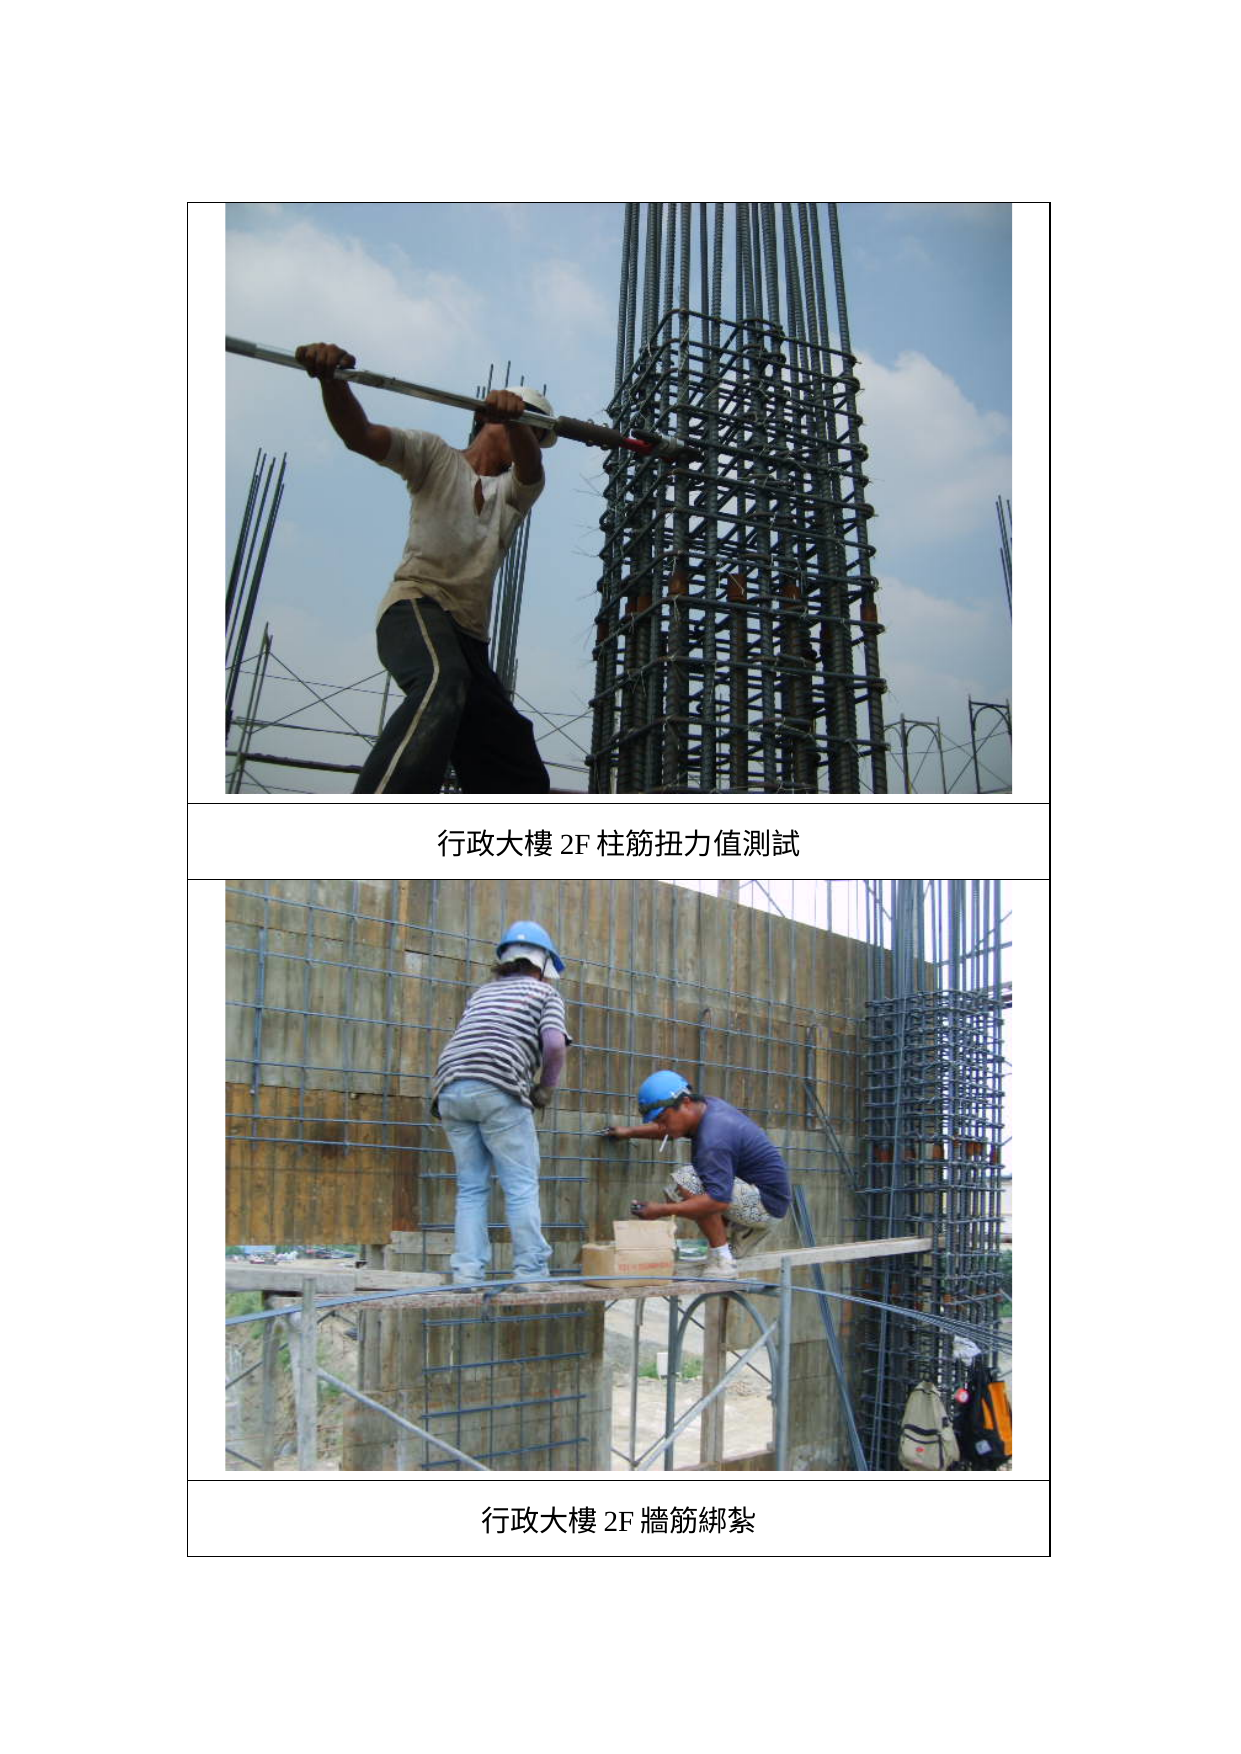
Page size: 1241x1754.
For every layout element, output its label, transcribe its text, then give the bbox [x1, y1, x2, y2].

picture [225, 880, 1013, 1471]
table_cell 行政大樓2F牆筋綁紮 [188, 1481, 1049, 1556]
table_cell 行政大樓2F柱筋扭力值測試 [188, 804, 1049, 879]
table_cell [188, 880, 1049, 1480]
table_header [188, 203, 1049, 803]
picture [225, 203, 1013, 794]
